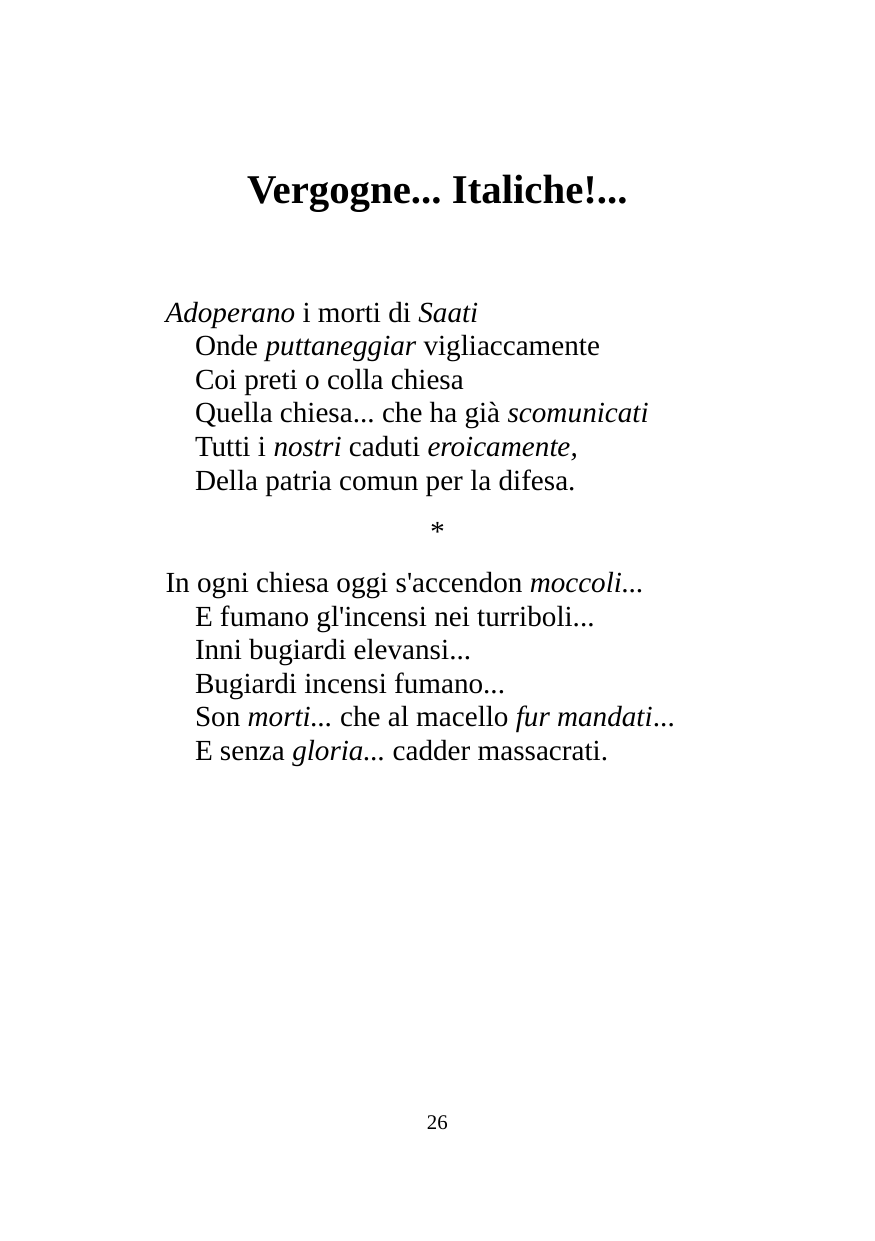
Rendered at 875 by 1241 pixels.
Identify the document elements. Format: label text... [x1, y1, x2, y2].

text Adoperano i morti di Saati Onde puttaneggiar vigliaccamente Coi preti o colla chiesa Quella chiesa... che ha già scomunicati Tutti i nostri caduti eroicamente, Della patria comun per la difesa. [165, 295, 768, 496]
text * [106, 514, 768, 547]
subtitle Vergogne... Italiche!... [106, 165, 768, 212]
text In ogni chiesa oggi s'accendon moccoli... E fumano gl'incensi nei turriboli... Inni bugiardi elevansi... Bugiardi incensi fumano... Son morti... che al macello fur mandati... E senza gloria... cadder massacrati. [165, 565, 768, 766]
